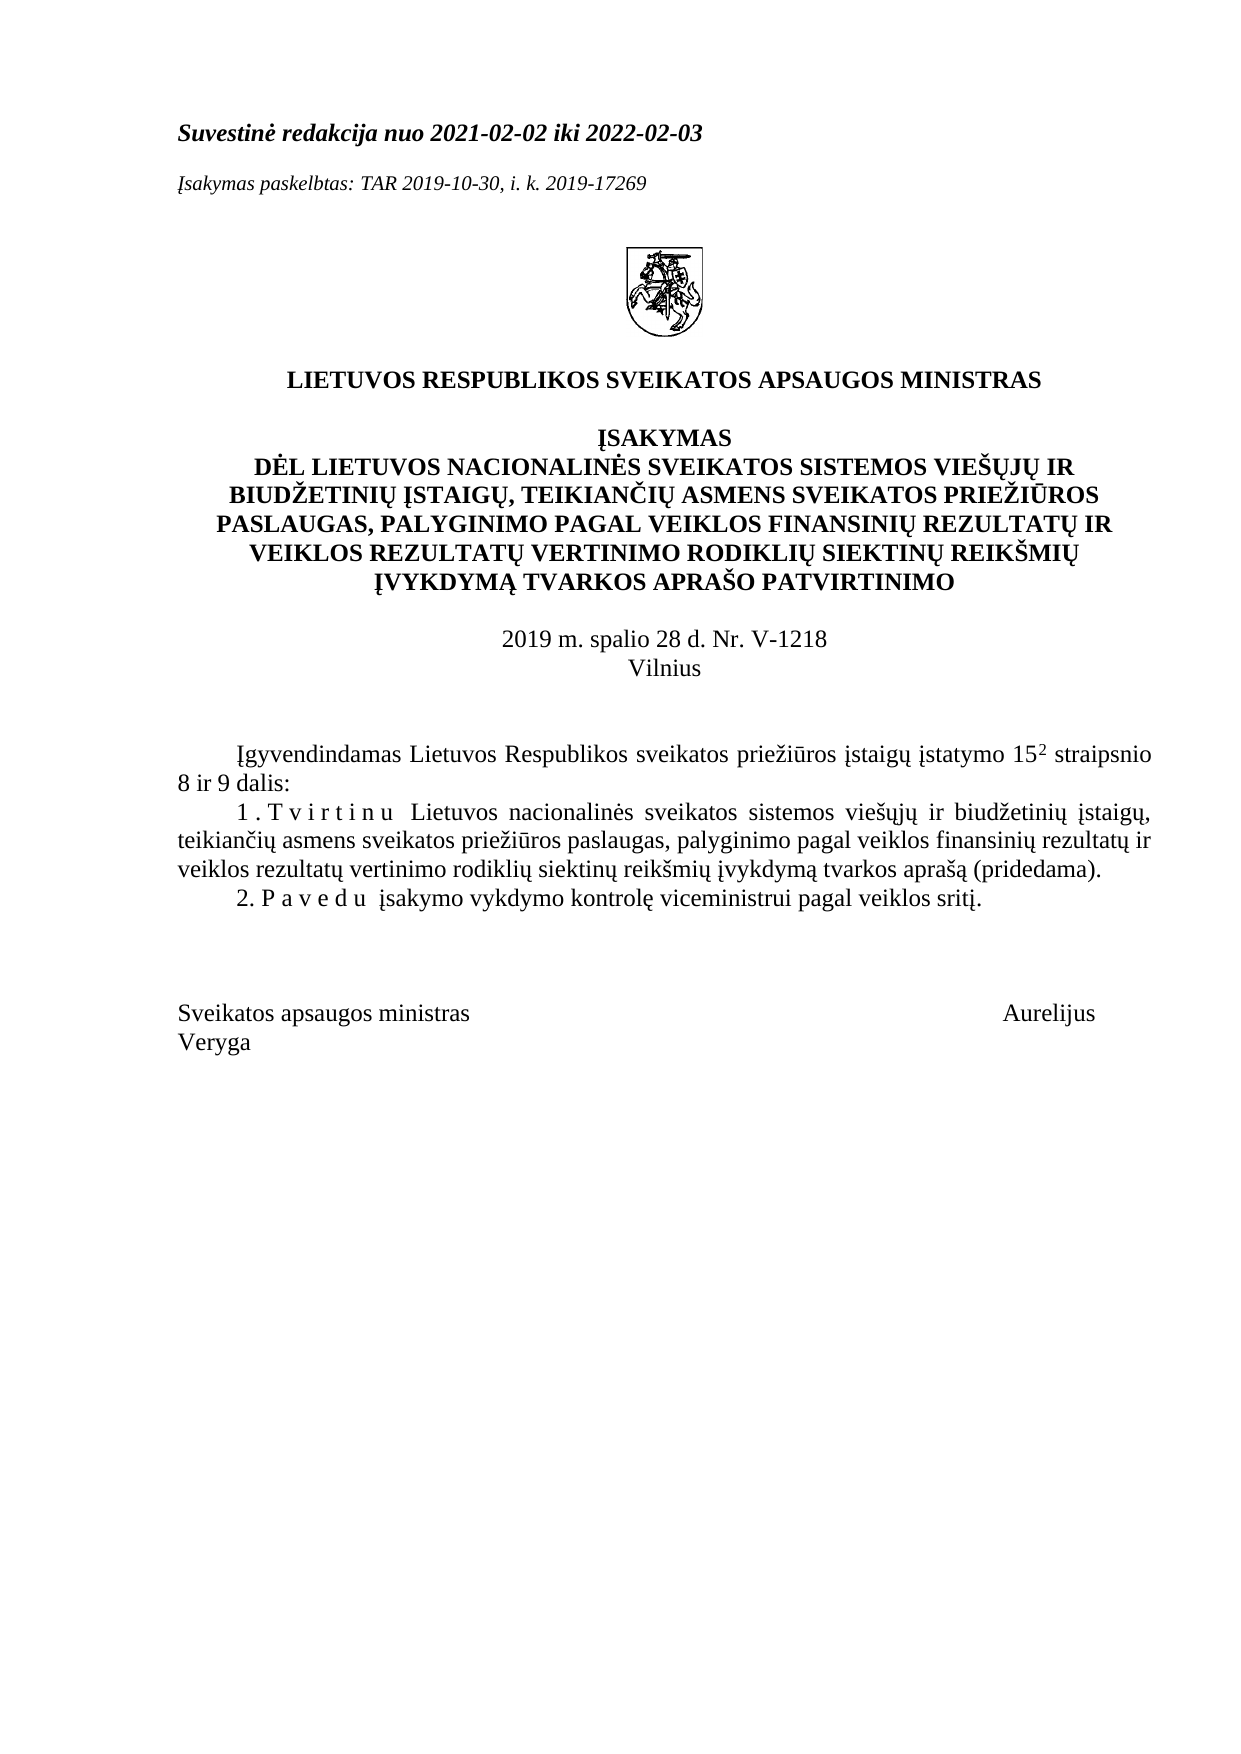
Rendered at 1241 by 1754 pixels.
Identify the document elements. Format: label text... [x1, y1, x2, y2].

text LIETUVOS RESPUBLIKOS SVEIKATOS APSAUGOS MINISTRAS [177, 366, 1152, 394]
text 2019 m. spalio 28 d. Nr. V-1218 [177, 624, 1152, 653]
text Įsakymas paskelbtas: TAR 2019-10-30, i. k. 2019-17269 [177, 171, 1152, 195]
text 1.Tvirtinu Lietuvos nacionalinės sveikatos sistemos viešųjų ir biudžetinių įstaigų, teikiančių asmens sveikatos priežiūros paslaugas, palyginimo pagal veiklos finansinių rezultatų ir veiklos rezultatų vertinimo rodiklių siektinų reikšmių įvykdymą tvarkos aprašą (pridedama). [177, 797, 1152, 883]
text Suvestinė redakcija nuo 2021-02-02 iki 2022-02-03 [177, 118, 1152, 147]
text ĮSAKYMAS [177, 423, 1152, 452]
text DĖL LIETUVOS NACIONALINĖS SVEIKATOS SISTEMOS VIEŠŲJŲ IR BIUDŽETINIŲ ĮSTAIGŲ, TEIKIANČIŲ ASMENS SVEIKATOS PRIEŽIŪROS PASLAUGAS, PALYGINIMO PAGAL VEIKLOS FINANSINIŲ REZULTATŲ IR VEIKLOS REZULTATŲ VERTINIMO RODIKLIŲ SIEKTINŲ REIKŠMIŲ ĮVYKDYMĄ TVARKOS APRAŠO PATVIRTINIMO [177, 452, 1152, 596]
text Įgyvendindamas Lietuvos Respublikos sveikatos priežiūros įstaigų įstatymo 152 straipsnio 8 ir 9 dalis: [177, 739, 1152, 797]
text Sveikatos apsaugos ministras Aurelijus Veryga [177, 998, 1152, 1056]
text Vilnius [177, 653, 1152, 682]
text 2. Pavedu įsakymo vykdymo kontrolę viceministrui pagal veiklos sritį. [177, 883, 1152, 912]
